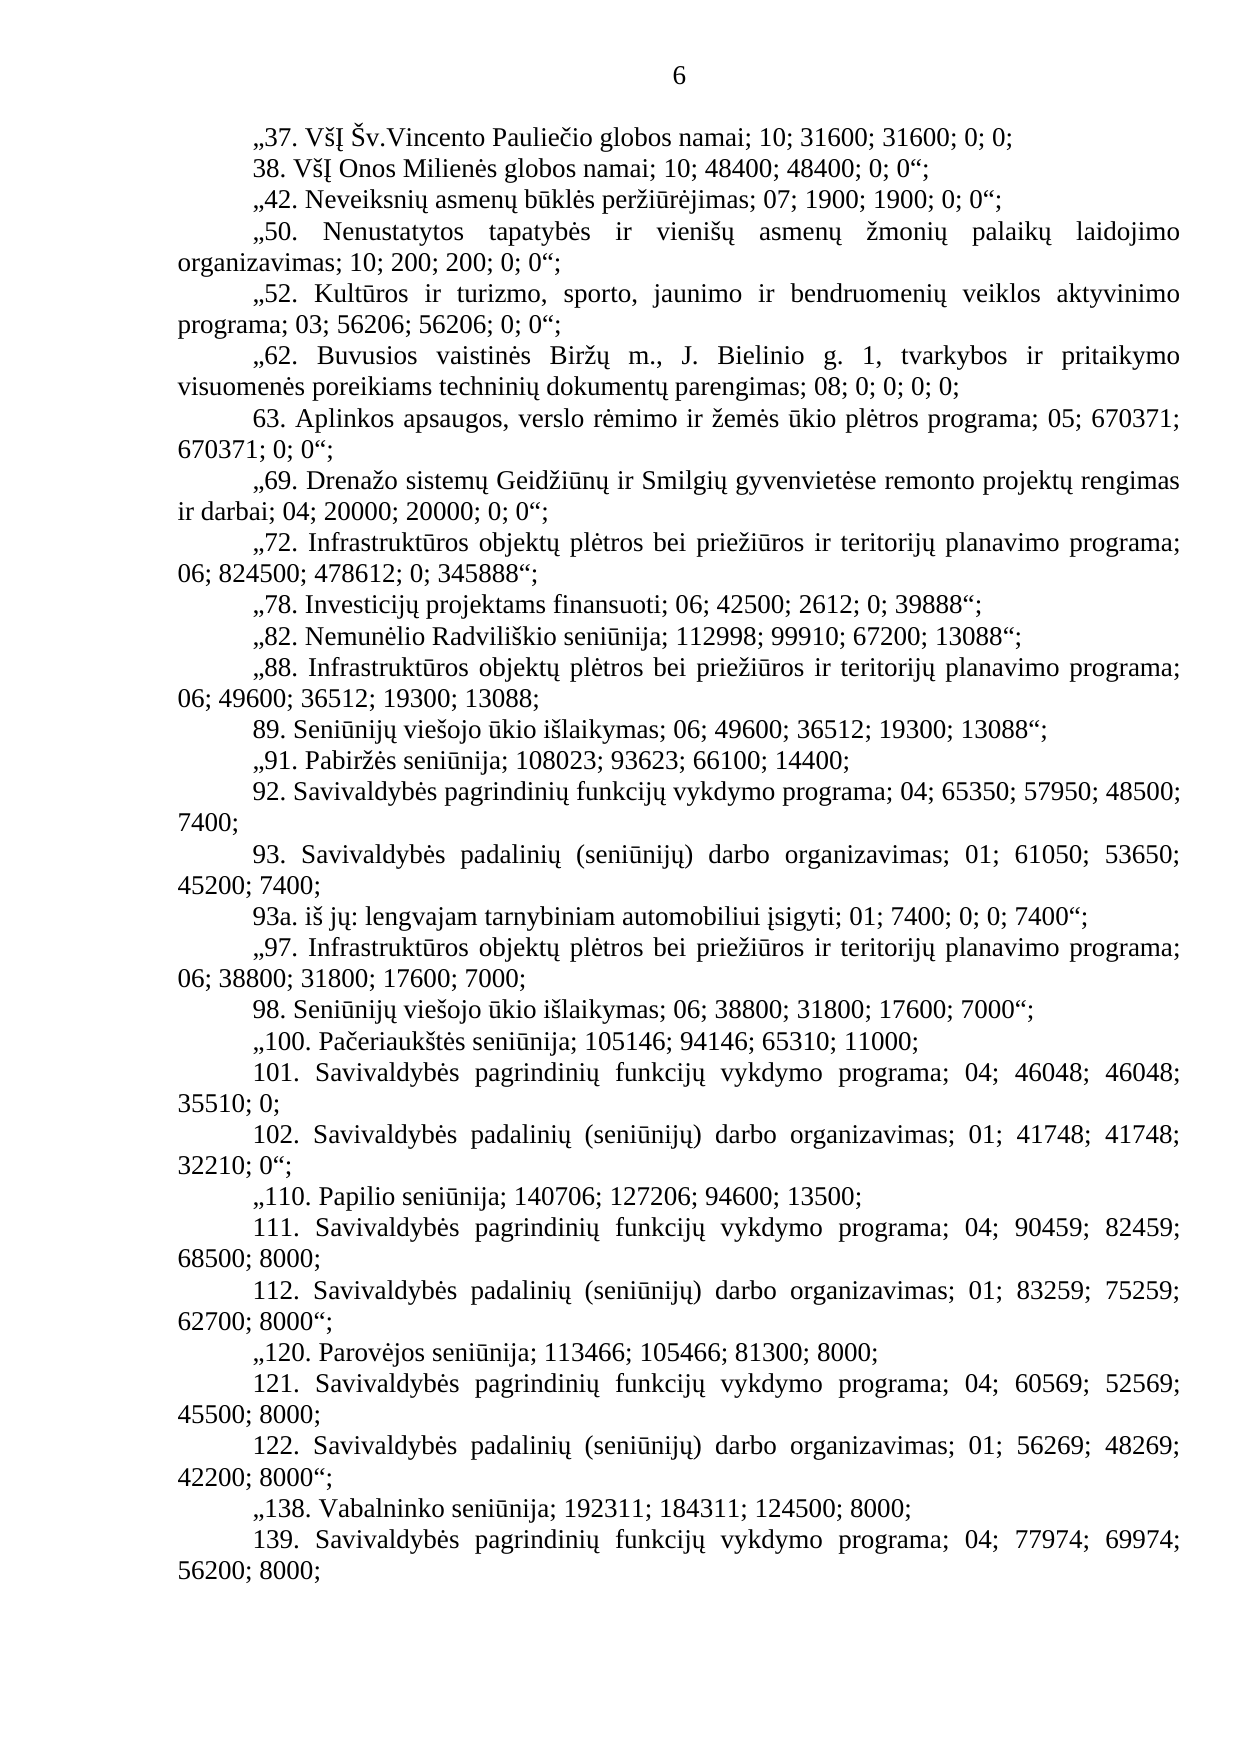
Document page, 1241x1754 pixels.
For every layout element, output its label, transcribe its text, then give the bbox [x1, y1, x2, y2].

text „52. Kultūros ir turizmo, sporto, jaunimo ir bendruomenių veiklos aktyvinimo programa; 03; 56206; 56206; 0; 0“; [177, 277, 1181, 339]
text „50. Nenustatytos tapatybės ir vienišų asmenų žmonių palaikų laidojimo organizavimas; 10; 200; 200; 0; 0“; [177, 215, 1181, 277]
text „97. Infrastruktūros objektų plėtros bei priežiūros ir teritorijų planavimo programa; 06; 38800; 31800; 17600; 7000; [177, 931, 1181, 993]
text „88. Infrastruktūros objektų plėtros bei priežiūros ir teritorijų planavimo programa; 06; 49600; 36512; 19300; 13088; [177, 651, 1181, 713]
text 139. Savivaldybės pagrindinių funkcijų vykdymo programa; 04; 77974; 69974; 56200; 8000; [177, 1523, 1181, 1585]
text 102. Savivaldybės padalinių (seniūnijų) darbo organizavimas; 01; 41748; 41748; 32210; 0“; [177, 1118, 1181, 1180]
text 111. Savivaldybės pagrindinių funkcijų vykdymo programa; 04; 90459; 82459; 68500; 8000; [177, 1211, 1181, 1274]
text „138. Vabalninko seniūnija; 192311; 184311; 124500; 8000; [177, 1492, 1181, 1523]
text „42. Neveiksnių asmenų būklės peržiūrėjimas; 07; 1900; 1900; 0; 0“; [177, 184, 1181, 215]
text 112. Savivaldybės padalinių (seniūnijų) darbo organizavimas; 01; 83259; 75259; 62700; 8000“; [177, 1274, 1181, 1336]
text „72. Infrastruktūros objektų plėtros bei priežiūros ir teritorijų planavimo programa; 06; 824500; 478612; 0; 345888“; [177, 526, 1181, 588]
text „78. Investicijų projektams finansuoti; 06; 42500; 2612; 0; 39888“; [177, 588, 1181, 620]
text „69. Drenažo sistemų Geidžiūnų ir Smilgių gyvenvietėse remonto projektų rengimas ir darbai; 04; 20000; 20000; 0; 0“; [177, 464, 1181, 526]
text „91. Pabiržės seniūnija; 108023; 93623; 66100; 14400; [177, 744, 1181, 775]
text „37. VšĮ Šv.Vincento Pauliečio globos namai; 10; 31600; 31600; 0; 0; [177, 121, 1181, 152]
text 38. VšĮ Onos Milienės globos namai; 10; 48400; 48400; 0; 0“; [177, 152, 1181, 184]
text 121. Savivaldybės pagrindinių funkcijų vykdymo programa; 04; 60569; 52569; 45500; 8000; [177, 1367, 1181, 1429]
text „120. Parovėjos seniūnija; 113466; 105466; 81300; 8000; [177, 1336, 1181, 1367]
text „62. Buvusios vaistinės Biržų m., J. Bielinio g. 1, tvarkybos ir pritaikymo visuomenės poreikiams techninių dokumentų parengimas; 08; 0; 0; 0; 0; [177, 339, 1181, 402]
text 101. Savivaldybės pagrindinių funkcijų vykdymo programa; 04; 46048; 46048; 35510; 0; [177, 1056, 1181, 1118]
text „100. Pačeriaukštės seniūnija; 105146; 94146; 65310; 11000; [177, 1024, 1181, 1056]
text 122. Savivaldybės padalinių (seniūnijų) darbo organizavimas; 01; 56269; 48269; 42200; 8000“; [177, 1429, 1181, 1492]
text „110. Papilio seniūnija; 140706; 127206; 94600; 13500; [177, 1180, 1181, 1211]
text 93. Savivaldybės padalinių (seniūnijų) darbo organizavimas; 01; 61050; 53650; 45200; 7400; [177, 838, 1181, 900]
text 89. Seniūnijų viešojo ūkio išlaikymas; 06; 49600; 36512; 19300; 13088“; [177, 713, 1181, 744]
text 92. Savivaldybės pagrindinių funkcijų vykdymo programa; 04; 65350; 57950; 48500; 7400; [177, 775, 1181, 838]
text „82. Nemunėlio Radviliškio seniūnija; 112998; 99910; 67200; 13088“; [177, 620, 1181, 651]
text 63. Aplinkos apsaugos, verslo rėmimo ir žemės ūkio plėtros programa; 05; 670371; 670371; 0; 0“; [177, 402, 1181, 464]
text 98. Seniūnijų viešojo ūkio išlaikymas; 06; 38800; 31800; 17600; 7000“; [177, 993, 1181, 1024]
text 93a. iš jų: lengvajam tarnybiniam automobiliui įsigyti; 01; 7400; 0; 0; 7400“; [177, 900, 1181, 931]
